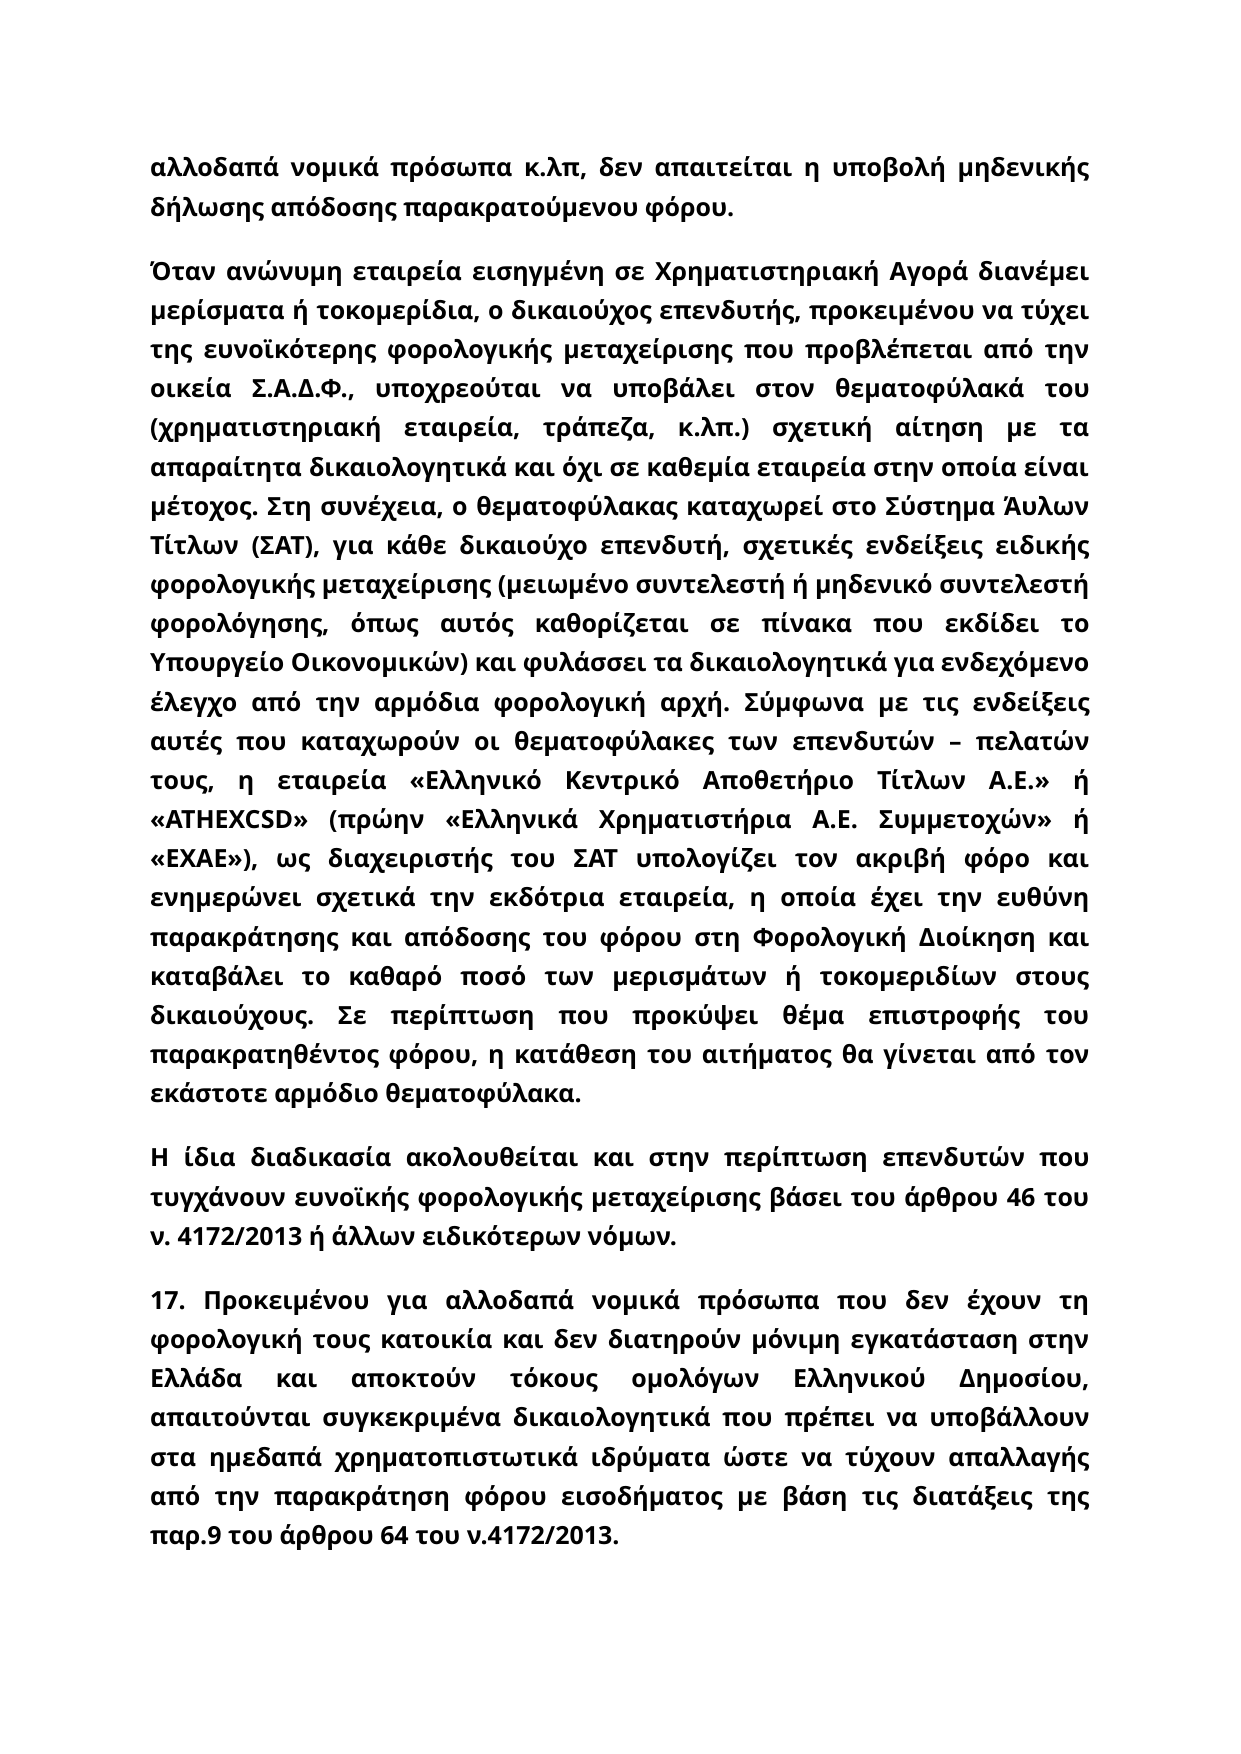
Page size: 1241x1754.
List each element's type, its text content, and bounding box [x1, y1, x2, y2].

text Η ίδια διαδικασία ακολουθείται και στην περίπτωση επενδυτών που τυγχάνουν ευνοϊκής φορολογικής μεταχείρισης βάσει του άρθρου 46 του ν. 4172/2013 ή άλλων ειδικότερων νόμων. [150, 1140, 1090, 1252]
text Όταν ανώνυμη εταιρεία εισηγμένη σε Χρηματιστηριακή Αγορά διανέμει μερίσματα ή τοκομερίδια, ο δικαιούχος επενδυτής, προκειμένου να τύχει της ευνοϊκότερης φορολογικής μεταχείρισης που προβλέπεται από την οικεία Σ.Α.Δ.Φ., υποχρεούται να υποβάλει στον θεματοφύλακά του (χρηματιστηριακή εταιρεία, τράπεζα, κ.λπ.) σχετική αίτηση με τα απαραίτητα δικαιολογητικά και όχι σε καθεμία εταιρεία στην οποία είναι μέτοχος. Στη συνέχεια, ο θεματοφύλακας καταχωρεί στο Σύστημα Άυλων Τίτλων (ΣΑΤ), για κάθε δικαιούχο επενδυτή, σχετικές ενδείξεις ειδικής φορολογικής μεταχείρισης (μειωμένο συντελεστή ή μηδενικό συντελεστή φορολόγησης, όπως αυτός καθορίζεται σε πίνακα που εκδίδει το Υπουργείο Οικονομικών) και φυλάσσει τα δικαιολογητικά για ενδεχόμενο έλεγχο από την αρμόδια φορολογική αρχή. Σύμφωνα με τις ενδείξεις αυτές που καταχωρούν οι θεματοφύλακες των επενδυτών – πελατών τους, η εταιρεία «Ελληνικό Κεντρικό Αποθετήριο Τίτλων Α.Ε.» ή «ATHEXCSD» (πρώην «Ελληνικά Χρηματιστήρια Α.Ε. Συμμετοχών» ή «ΕΧΑΕ»), ως διαχειριστής του ΣΑΤ υπολογίζει τον ακριβή φόρο και ενημερώνει σχετικά την εκδότρια εταιρεία, η οποία έχει την ευθύνη παρακράτησης και απόδοσης του φόρου στη Φορολογική Διοίκηση και καταβάλει το καθαρό ποσό των μερισμάτων ή τοκομεριδίων στους δικαιούχους. Σε περίπτωση που προκύψει θέμα επιστροφής του παρακρατηθέντος φόρου, η κατάθεση του αιτήματος θα γίνεται από τον εκάστοτε αρμόδιο θεματοφύλακα. [150, 253, 1090, 1110]
text 17. Προκειμένου για αλλοδαπά νομικά πρόσωπα που δεν έχουν τη φορολογική τους κατοικία και δεν διατηρούν μόνιμη εγκατάσταση στην Ελλάδα και αποκτούν τόκους ομολόγων Ελληνικού Δημοσίου, απαιτούνται συγκεκριμένα δικαιολογητικά που πρέπει να υποβάλλουν στα ημεδαπά χρηματοπιστωτικά ιδρύματα ώστε να τύχουν απαλλαγής από την παρακράτηση φόρου εισοδήματος με βάση τις διατάξεις της παρ.9 του άρθρου 64 του ν.4172/2013. [150, 1282, 1090, 1552]
text αλλοδαπά νομικά πρόσωπα κ.λπ, δεν απαιτείται η υποβολή μηδενικής δήλωσης απόδοσης παρακρατούμενου φόρου. [150, 150, 1090, 223]
